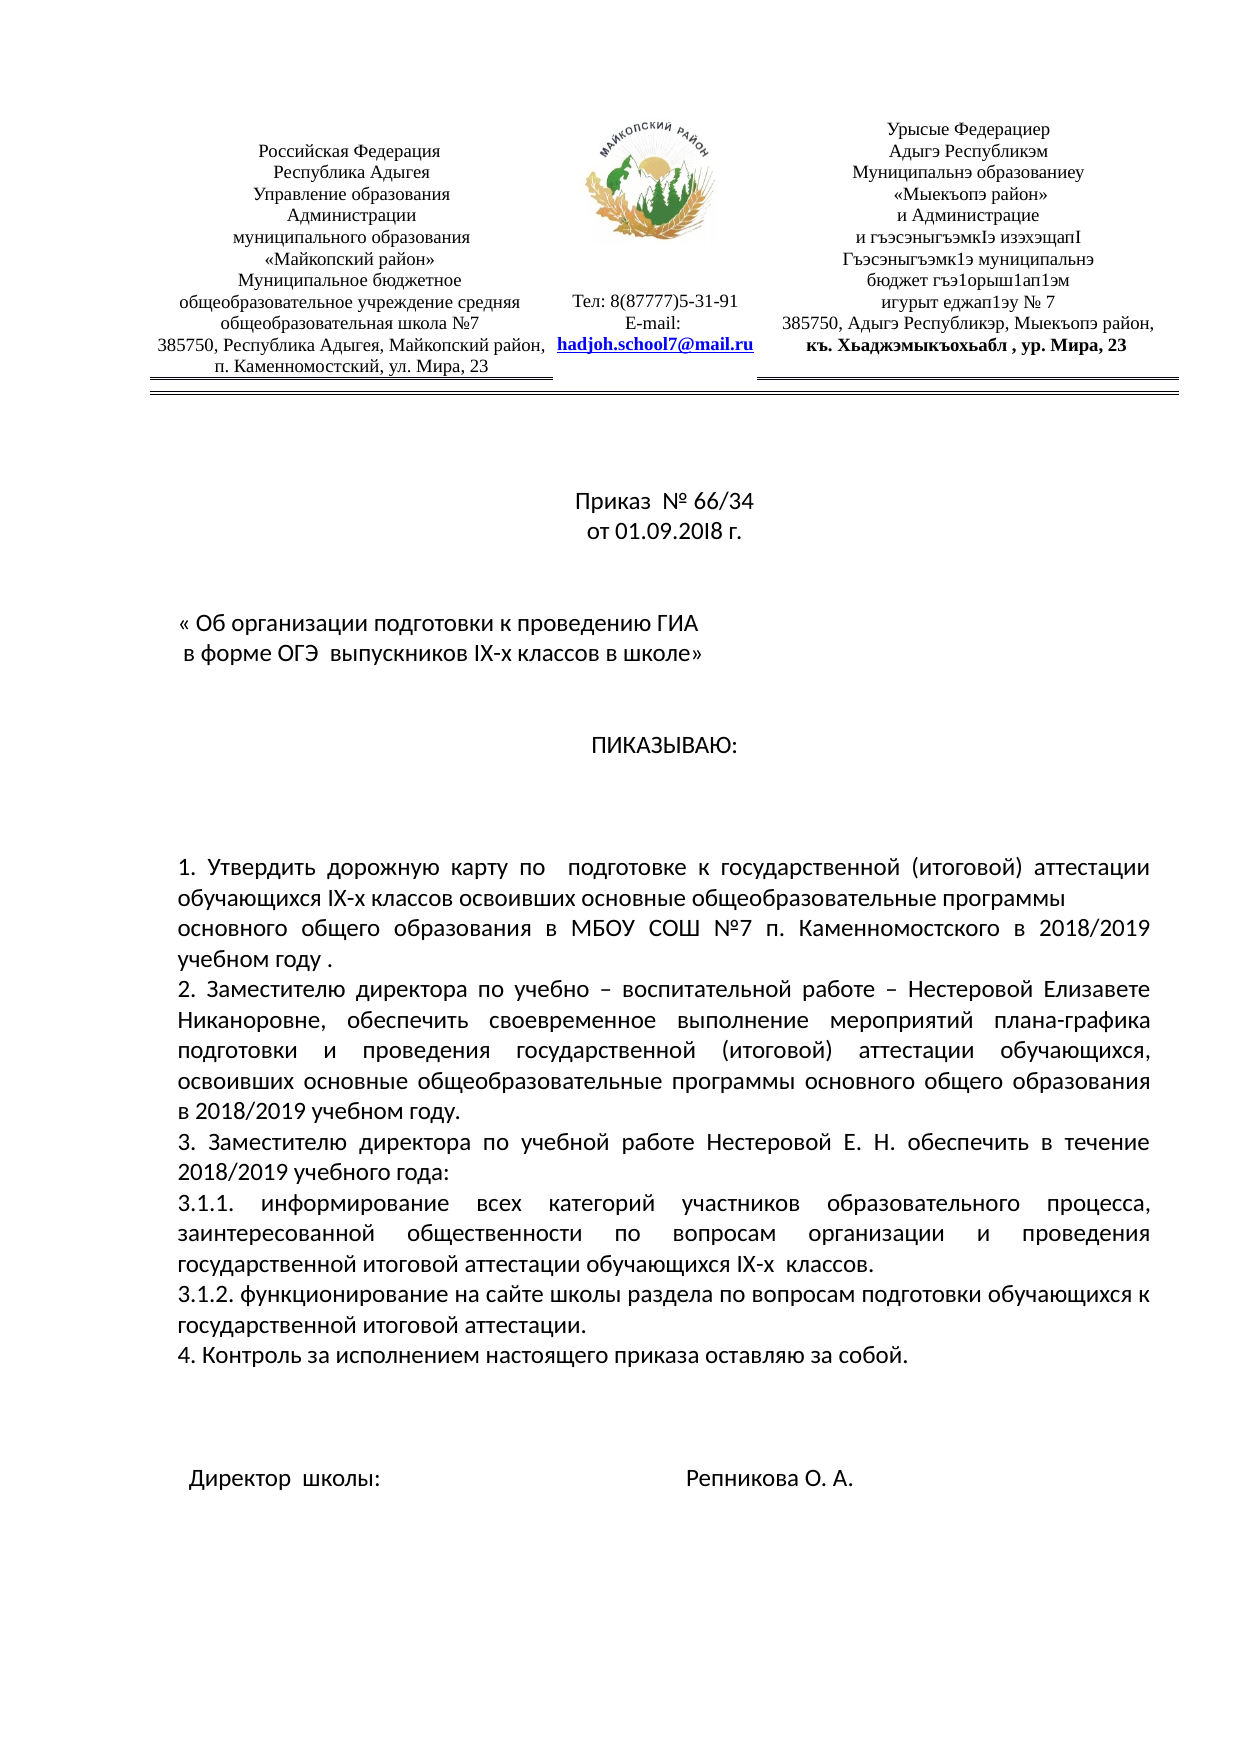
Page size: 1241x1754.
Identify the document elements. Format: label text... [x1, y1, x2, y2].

picture [576, 118, 731, 245]
table_header Урысые Федерациер Адыгэ Республикэм Муниципальнэ образованиеу «Мыекъопэ район» и Администрацие и гъэсэныгъэмкIэ изэхэщапI Гъэсэныгъэмк1э муниципальнэ бюджет гъэ1орыш1ап1эм игурыт еджап1эу № 7 385750, Адыгэ Республикэр, Мыекъопэ район, къ. Хьаджэмыкъохьабл , ур. Мира, 23 [757, 118, 1179, 377]
text Директор школы: Репникова О. А. [177, 1462, 1152, 1492]
text Приказ № 66/34 [177, 485, 1152, 516]
text 3. Заместителю директора по учебной работе Нестеровой Е. Н. обеспечить в течение 2018/2019 учебного года: [177, 1126, 1152, 1187]
table_header [553, 118, 757, 266]
text 2. Заместителю директора по учебно – воспитательной работе – Нестеровой Елизавете Никаноровне, обеспечить своевременное выполнение мероприятий плана-графика подготовки и проведения государственной (итоговой) аттестации обучающихся, освоивших основные общеобразовательные программы основного общего образования в 2018/2019 учебном году. [177, 973, 1152, 1126]
text 3.1.2. функционирование на сайте школы раздела по вопросам подготовки обучающихся к государственной итоговой аттестации. [177, 1278, 1152, 1339]
text ПИКАЗЫВАЮ: [177, 729, 1152, 760]
table_header Российская Федерация Республика Адыгея Управление образования Администрации муниципального образования «Майкопский район» Муниципальное бюджетное общеобразовательное учреждение средняя общеобразовательная школа №7 385750, Республика Адыгея, Майкопский район, п. Каменномостский, ул. Мира, 23 [150, 118, 553, 377]
text основного общего образования в МБОУ СОШ №7 п. Каменномостского в 2018/2019 учебном году . [177, 912, 1152, 973]
text « Об организации подготовки к проведению ГИА [177, 607, 1152, 638]
text от 01.09.20I8 г. [177, 516, 1152, 546]
text 1. Утвердить дорожную карту по подготовке к государственной (итоговой) аттестации обучающихся IX-х классов освоивших основные общеобразовательные программы [177, 851, 1152, 912]
text в форме ОГЭ выпускников IХ-х классов в школе» [177, 638, 1152, 668]
text 4. Контроль за исполнением настоящего приказа оставляю за собой. [177, 1339, 1152, 1370]
table_cell [150, 380, 553, 391]
table_cell Тел: 8(87777)5-31-91 E-mail: hadjoh.school7@mail.ru [553, 266, 757, 377]
text 3.1.1. информирование всех категорий участников образовательного процесса, заинтересованной общественности по вопросам организации и проведения государственной итоговой аттестации обучающихся IX-х классов. [177, 1187, 1152, 1278]
table_cell [757, 380, 1179, 391]
table_cell [553, 377, 757, 391]
